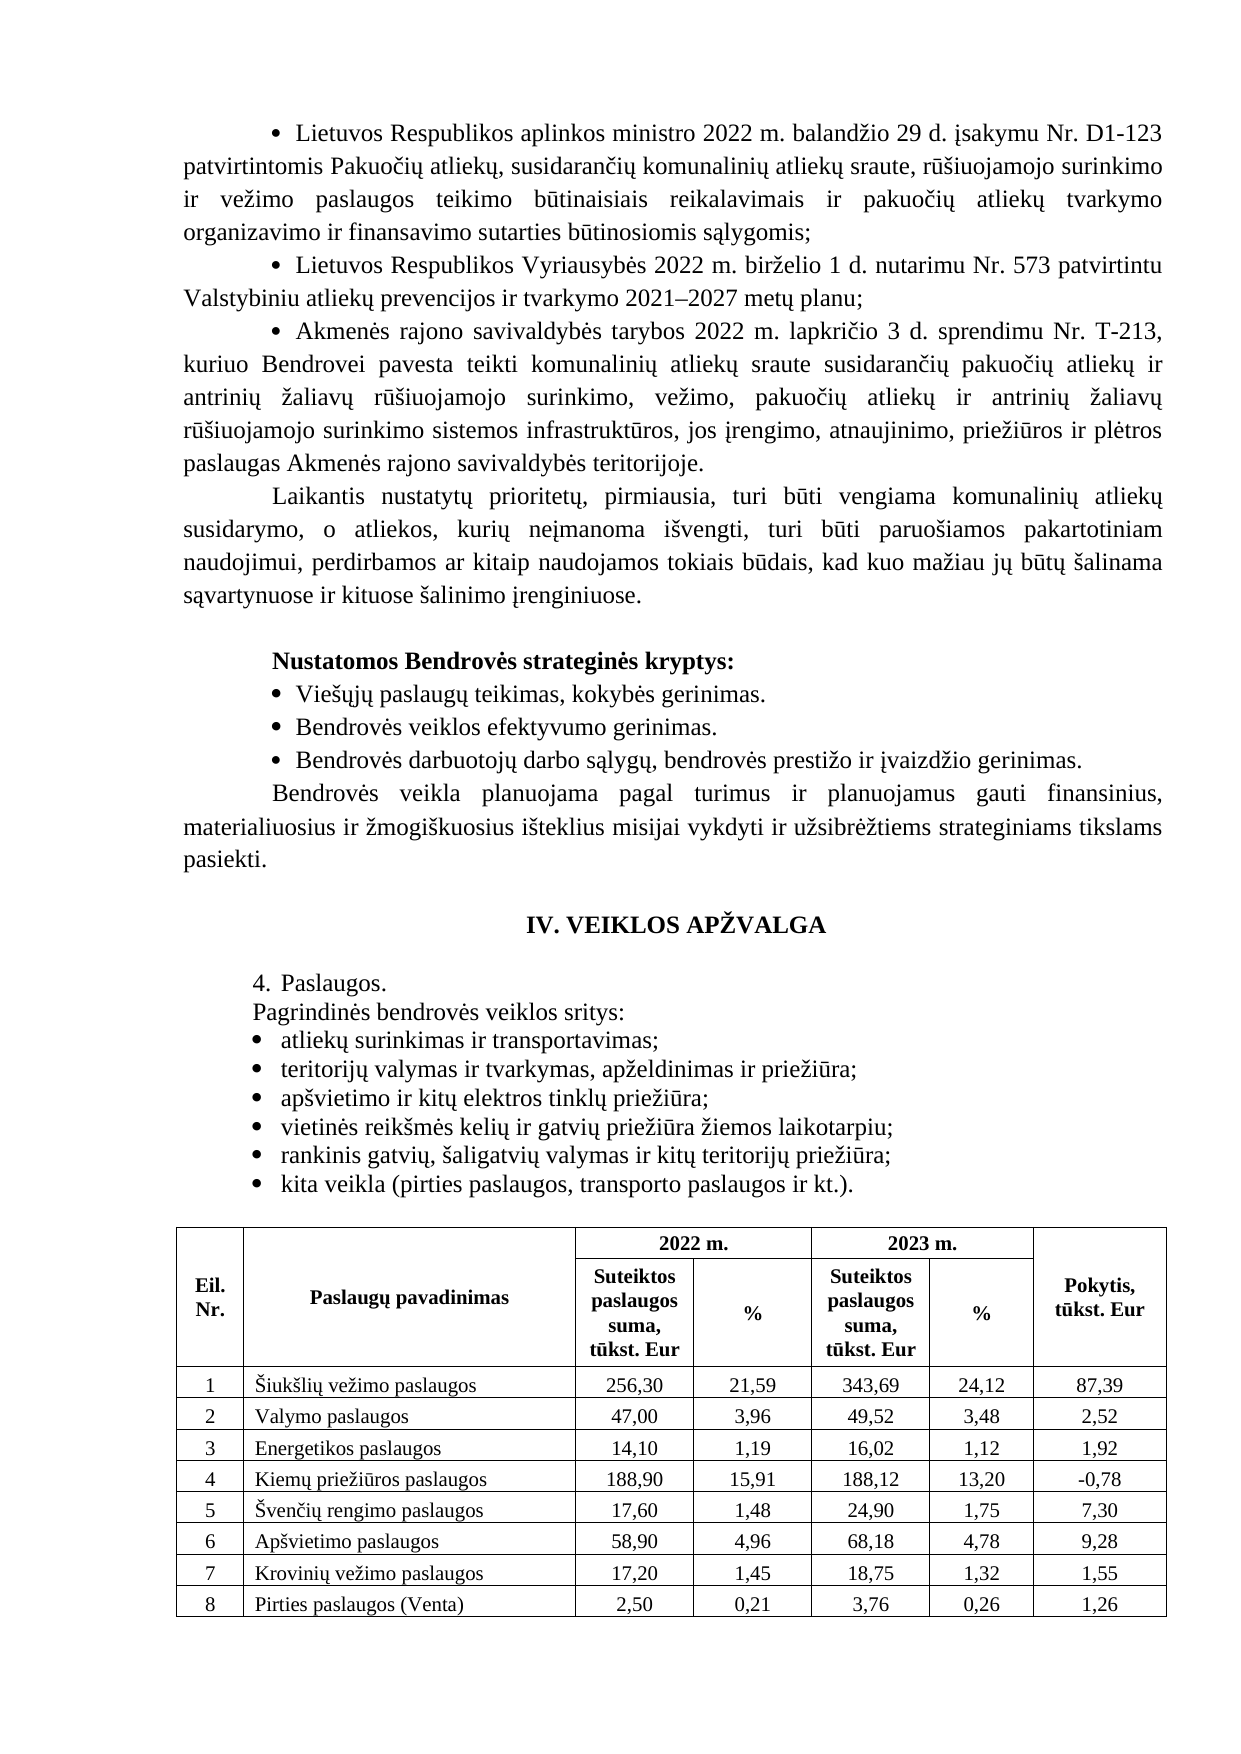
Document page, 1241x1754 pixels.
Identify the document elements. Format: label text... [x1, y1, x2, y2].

table_header Pokytis, tūkst. Eur [1034, 1228, 1166, 1366]
table_cell 1 [177, 1367, 243, 1397]
table_cell 4,96 [694, 1523, 811, 1553]
table_cell 68,18 [812, 1523, 929, 1553]
table_header 2022 m. [576, 1228, 811, 1258]
table_cell Šiukšlių vežimo paslaugos [244, 1367, 575, 1397]
table_cell % [930, 1259, 1033, 1366]
table_cell 5 [177, 1492, 243, 1522]
table_cell 58,90 [576, 1523, 693, 1553]
table_cell 1,92 [1034, 1430, 1166, 1460]
table_cell 343,69 [812, 1367, 929, 1397]
list rankinis gatvių, šaligatvių valymas ir kitų teritorijų priežiūra; [177, 1141, 1181, 1169]
table_cell 6 [177, 1523, 243, 1553]
table_cell 14,10 [576, 1430, 693, 1460]
table_cell 188,12 [812, 1461, 929, 1491]
table_cell 1,12 [930, 1430, 1033, 1460]
list vietinės reikšmės kelių ir gatvių priežiūra žiemos laikotarpiu; [177, 1112, 1181, 1141]
table_cell 1,32 [930, 1555, 1033, 1585]
table_header Eil. Nr. [177, 1228, 243, 1366]
text Laikantis nustatytų prioritetų, pirmiausia, turi būti vengiama komunalinių atliekų susidarymo, o atliekos, kurių neįmanoma išvengti, turi būti paruošiamos pakartotiniam naudojimui, perdirbamos ar kitaip naudojamos tokiais būdais, kad kuo mažiau jų būtų šalinama sąvartynuose ir kituose šalinimo įrenginiuose. [183, 481, 1163, 609]
list Paslaugos. [252, 968, 1181, 997]
table_cell 3,76 [812, 1586, 929, 1616]
table_header Paslaugų pavadinimas [244, 1228, 575, 1366]
list apšvietimo ir kitų elektros tinklų priežiūra; [177, 1083, 1181, 1112]
table_cell 24,12 [930, 1367, 1033, 1397]
table_cell Suteiktos paslaugos suma, tūkst. Eur [812, 1259, 929, 1366]
list teritorijų valymas ir tvarkymas, apželdinimas ir priežiūra; [177, 1054, 1181, 1083]
table_cell 9,28 [1034, 1523, 1166, 1553]
table_cell Apšvietimo paslaugos [244, 1523, 575, 1553]
table_cell 3,96 [694, 1398, 811, 1428]
table_cell 3,48 [930, 1398, 1033, 1428]
table_cell 0,21 [694, 1586, 811, 1616]
list Bendrovės veiklos efektyvumo gerinimas. [183, 712, 1163, 741]
table_cell 49,52 [812, 1398, 929, 1428]
list Viešųjų paslaugų teikimas, kokybės gerinimas. [183, 679, 1163, 708]
table_cell 18,75 [812, 1555, 929, 1585]
table_cell Suteiktos paslaugos suma, tūkst. Eur [576, 1259, 693, 1366]
list kita veikla (pirties paslaugos, transporto paslaugos ir kt.). [177, 1169, 1181, 1198]
table_cell 256,30 [576, 1367, 693, 1397]
table_cell 3 [177, 1430, 243, 1460]
list Lietuvos Respublikos aplinkos ministro 2022 m. balandžio 29 d. įsakymu Nr. D1-123 patvirtintomis Pakuočių atliekų, susidarančių komunalinių atliekų sraute, rūšiuojamojo surinkimo ir vežimo paslaugos teikimo būtinaisiais reikalavimais ir pakuočių atliekų tvarkymo organizavimo ir finansavimo sutarties būtinosiomis sąlygomis; [183, 118, 1163, 246]
table_cell 1,75 [930, 1492, 1033, 1522]
table_cell 4,78 [930, 1523, 1033, 1553]
table_cell 21,59 [694, 1367, 811, 1397]
table_cell 188,90 [576, 1461, 693, 1491]
list Bendrovės darbuotojų darbo sąlygų, bendrovės prestižo ir įvaizdžio gerinimas. [183, 746, 1163, 774]
table_cell Kiemų priežiūros paslaugos [244, 1461, 575, 1491]
table_cell -0,78 [1034, 1461, 1166, 1491]
table_cell 17,60 [576, 1492, 693, 1522]
text Pagrindinės bendrovės veiklos sritys: [177, 997, 1181, 1026]
text Bendrovės veikla planuojama pagal turimus ir planuojamus gauti finansinius, materialiuosius ir žmogiškuosius išteklius misijai vykdyti ir užsibrėžtiems strateginiams tikslams pasiekti. [183, 778, 1163, 873]
table_cell 16,02 [812, 1430, 929, 1460]
table_cell 0,26 [930, 1586, 1033, 1616]
table_cell % [694, 1259, 811, 1366]
list Akmenės rajono savivaldybės tarybos 2022 m. lapkričio 3 d. sprendimu Nr. T-213, kuriuo Bendrovei pavesta teikti komunalinių atliekų sraute susidarančių pakuočių atliekų ir antrinių žaliavų rūšiuojamojo surinkimo, vežimo, pakuočių atliekų ir antrinių žaliavų rūšiuojamojo surinkimo sistemos infrastruktūros, jos įrengimo, atnaujinimo, priežiūros ir plėtros paslaugas Akmenės rajono savivaldybės teritorijoje. [183, 316, 1163, 477]
table_cell 13,20 [930, 1461, 1033, 1491]
table_cell 24,90 [812, 1492, 929, 1522]
list Lietuvos Respublikos Vyriausybės 2022 m. birželio 1 d. nutarimu Nr. 573 patvirtintu Valstybiniu atliekų prevencijos ir tvarkymo 2021–2027 metų planu; [183, 250, 1163, 312]
table_cell Energetikos paslaugos [244, 1430, 575, 1460]
text Nustatomos Bendrovės strateginės kryptys: [183, 646, 1163, 675]
table_cell 1,26 [1034, 1586, 1166, 1616]
table_header 2023 m. [812, 1228, 1033, 1258]
table_cell Krovinių vežimo paslaugos [244, 1555, 575, 1585]
table_cell Švenčių rengimo paslaugos [244, 1492, 575, 1522]
table_cell 1,45 [694, 1555, 811, 1585]
table_cell 1,19 [694, 1430, 811, 1460]
table_cell 1,48 [694, 1492, 811, 1522]
list atliekų surinkimas ir transportavimas; [177, 1026, 1181, 1054]
table_cell 7 [177, 1555, 243, 1585]
table_cell Valymo paslaugos [244, 1398, 575, 1428]
table_cell 8 [177, 1586, 243, 1616]
table_cell 4 [177, 1461, 243, 1491]
table_cell 1,55 [1034, 1555, 1166, 1585]
table_cell 2 [177, 1398, 243, 1428]
table_cell Pirties paslaugos (Venta) [244, 1586, 575, 1616]
table_cell 7,30 [1034, 1492, 1166, 1522]
table_cell 2,50 [576, 1586, 693, 1616]
table_cell 87,39 [1034, 1367, 1166, 1397]
text IV. VEIKLOS APŽVALGA [177, 911, 1181, 939]
table_cell 15,91 [694, 1461, 811, 1491]
table_cell 2,52 [1034, 1398, 1166, 1428]
table_cell 17,20 [576, 1555, 693, 1585]
table_cell 47,00 [576, 1398, 693, 1428]
